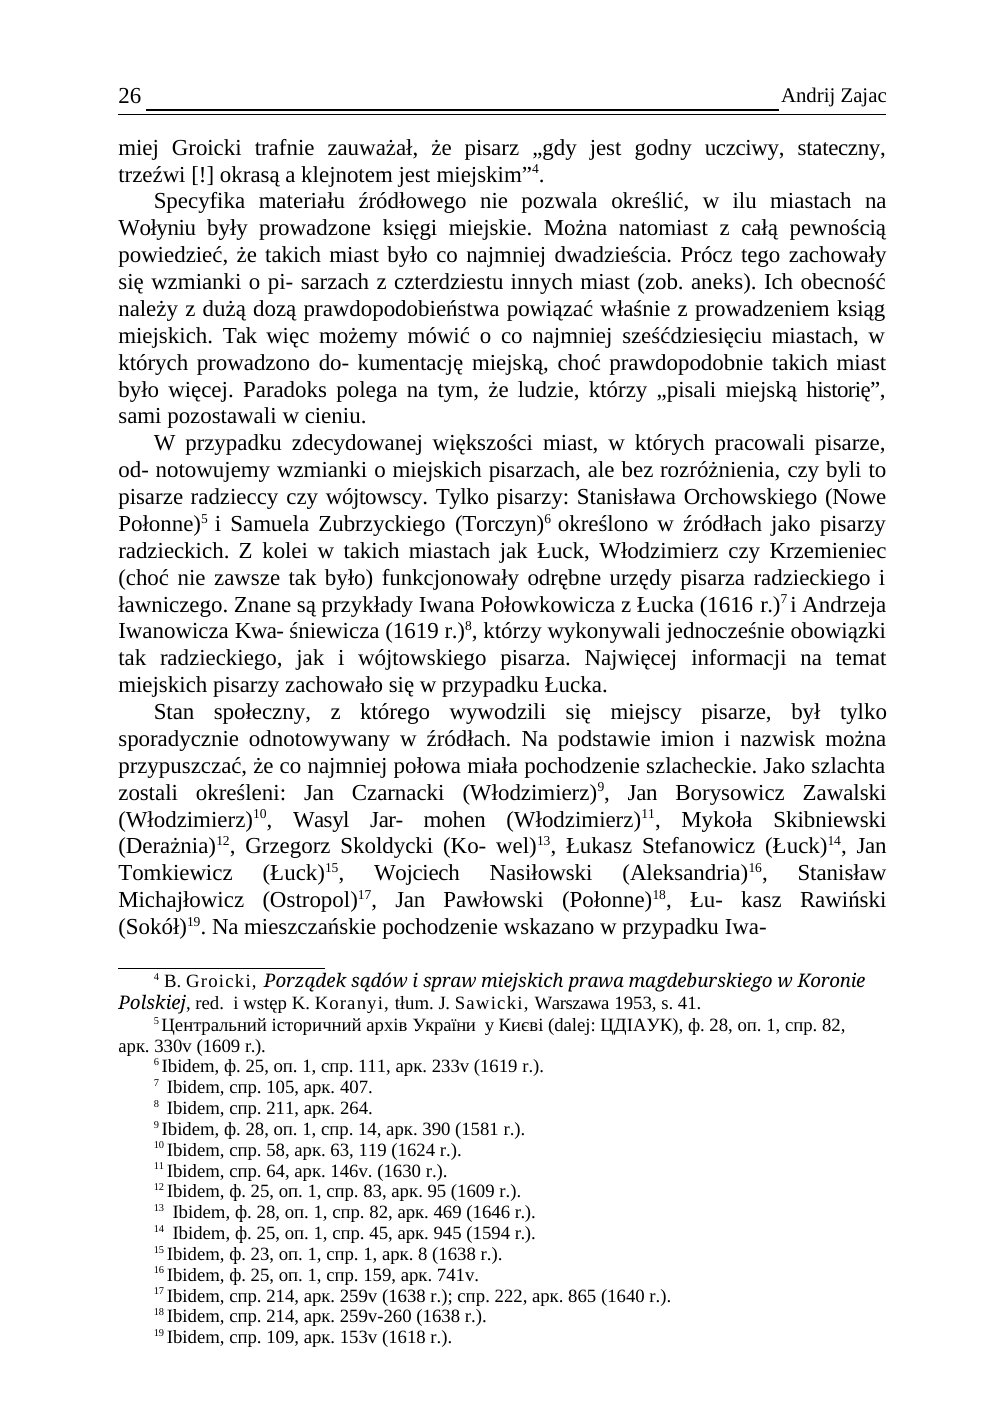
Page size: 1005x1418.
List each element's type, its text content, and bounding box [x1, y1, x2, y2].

text 15 Ibidem, ф. 23, оп. 1, спр. 1, арк. 8 (1638 r.). [153, 1244, 900, 1264]
text 18 Ibidem, спр. 214, арк. 259v-260 (1638 r.). [153, 1306, 900, 1327]
text 13 Ibidem, ф. 28, оп. 1, спр. 82, арк. 469 (1646 r.). [153, 1202, 900, 1223]
text 10 Ibidem, спр. 58, арк. 63, 119 (1624 r.). [153, 1139, 900, 1160]
text 8 Ibidem, спр. 211, арк. 264. [153, 1098, 900, 1119]
text 19 Ibidem, спр. 109, арк. 153v (1618 r.). [153, 1327, 900, 1348]
text Stan społeczny, z którego wywodzili się miejscy pisarze, był tylko sporadycznie odnotowywany w źródłach. Na podstawie imion i nazwisk można przypuszczać, że co najmniej połowa miała pochodzenie szlacheckie. Jako szlachta zostali określeni: Jan Czarnacki (Włodzimierz)9, Jan Borysowicz Zawalski (Włodzimierz)10, Wasyl Jar- mohen (Włodzimierz)11, Mykoła Skibniewski (Derażnia)12, Grzegorz Skoldycki (Ko- wel)13, Łukasz Stefanowicz (Łuck)14, Jan Tomkiewicz (Łuck)15, Wojciech Nasiłowski (Aleksandria)16, Stanisław Michajłowicz (Ostropol)17, Jan Pawłowski (Połonne)18, Łu- kasz Rawiński (Sokół)19. Na mieszczańskie pochodzenie wskazano w przypadku Iwa- [118, 698, 887, 939]
text miej Groicki trafnie zauważał, że pisarz „gdy jest godny uczciwy, stateczny, trzeźwi [!] okrasą a klejnotem jest miejskim”4. [118, 134, 886, 187]
text 4 B. Groicki, Porządek sądów i spraw miejskich prawa magdeburskiego w Koronie Polskiej, red. i wstęp K. Koranyi, tłum. J. Sawicki, Warszawa 1953, s. 41. [118, 969, 879, 1015]
text 16 Ibidem, ф. 25, оп. 1, спр. 159, арк. 741v. [153, 1264, 900, 1285]
text 9 Ibidem, ф. 28, оп. 1, спр. 14, арк. 390 (1581 r.). [153, 1119, 900, 1139]
text W przypadku zdecydowanej większości miast, w których pracowali pisarze, od- notowujemy wzmianki o miejskich pisarzach, ale bez rozróżnienia, czy byli to pisarze radzieccy czy wójtowscy. Tylko pisarzy: Stanisława Orchowskiego (Nowe Połonne)5 i Samuela Zubrzyckiego (Torczyn)6 określono w źródłach jako pisarzy radzieckich. Z kolei w takich miastach jak Łuck, Włodzimierz czy Krzemieniec (choć nie zawsze tak było) funkcjonowały odrębne urzędy pisarza radzieckiego i ławniczego. Znane są przykłady Iwana Połowkowicza z Łucka (1616 r.)7 i Andrzeja Iwanowicza Kwa- śniewicza (1619 r.)8, którzy wykonywali jednocześnie obowiązki tak radzieckiego, jak i wójtowskiego pisarza. Najwięcej informacji na temat miejskich pisarzy zachowało się w przypadku Łucka. [118, 429, 886, 698]
text 7 Ibidem, спр. 105, арк. 407. [153, 1077, 900, 1098]
text Specyfika materiału źródłowego nie pozwala określić, w ilu miastach na Wołyniu były prowadzone księgi miejskie. Można natomiast z całą pewnością powiedzieć, że takich miast było co najmniej dwadzieścia. Prócz tego zachowały się wzmianki o pi- sarzach z czterdziestu innych miast (zob. aneks). Ich obecność należy z dużą dozą prawdopodobieństwa powiązać właśnie z prowadzeniem ksiąg miejskich. Tak więc możemy mówić o co najmniej sześćdziesięciu miastach, w których prowadzono do- kumentację miejską, choć prawdopodobnie takich miast było więcej. Paradoks polega na tym, że ludzie, którzy „pisali miejską historię”, sami pozostawali w cieniu. [118, 188, 887, 429]
text 5 Центральний історичний архів України у Києві (dalej: ЦДІАУК), ф. 28, оп. 1, спр. 82, арк. 330v (1609 r.). [118, 1015, 869, 1056]
text 12 Ibidem, ф. 25, оп. 1, спр. 83, арк. 95 (1609 r.). [153, 1181, 900, 1202]
text 6 Ibidem, ф. 25, оп. 1, спр. 111, арк. 233v (1619 r.). [153, 1056, 900, 1077]
text 17 Ibidem, спр. 214, арк. 259v (1638 r.); спр. 222, арк. 865 (1640 r.). [153, 1285, 900, 1306]
text 14 Ibidem, ф. 25, оп. 1, спр. 45, арк. 945 (1594 r.). [153, 1223, 900, 1244]
text 11 Ibidem, спр. 64, арк. 146v. (1630 r.). [153, 1160, 900, 1181]
